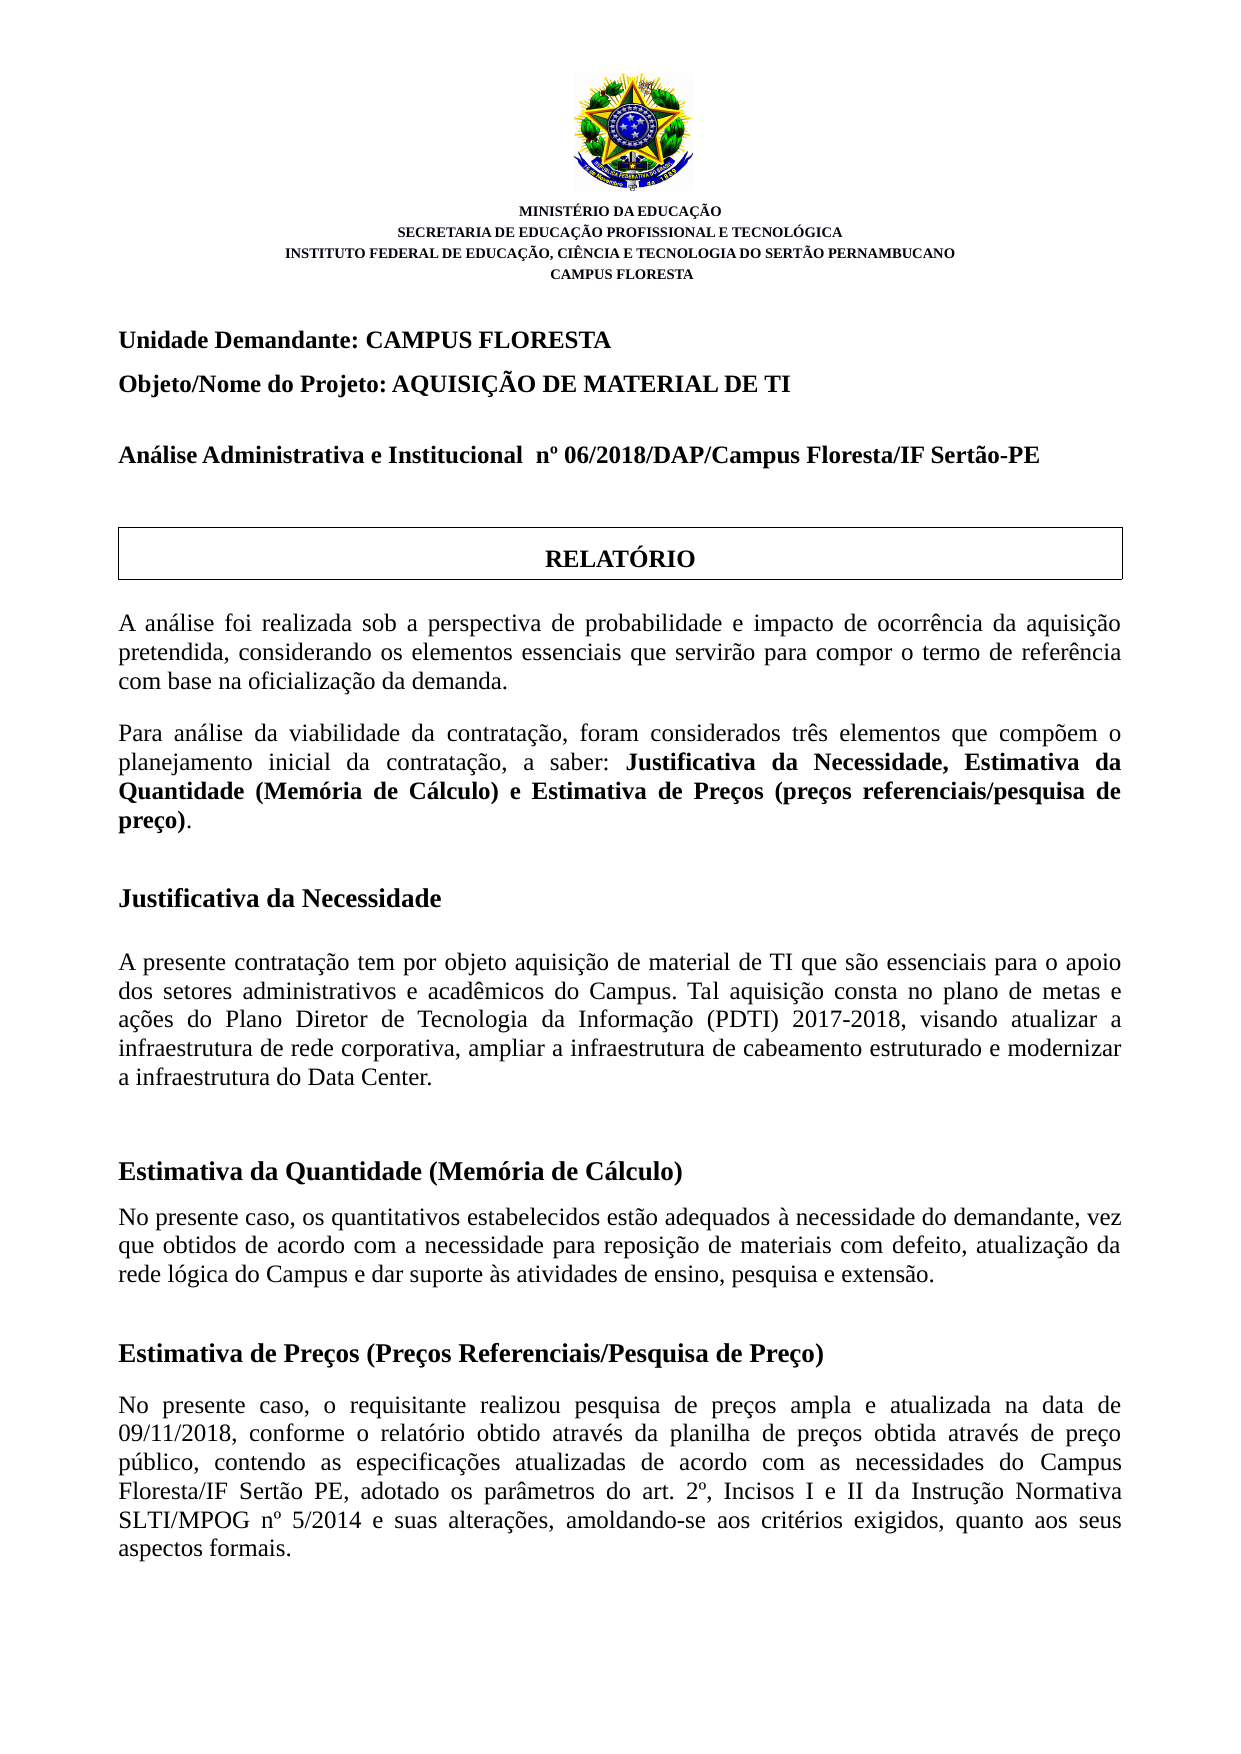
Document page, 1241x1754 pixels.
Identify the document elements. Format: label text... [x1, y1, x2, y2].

text Unidade Demandante: CAMPUS FLORESTA [118, 326, 1122, 354]
text Justificativa da Necessidade [118, 883, 1122, 914]
text A presente contratação tem por objeto aquisição de material de TI que são essenciais para o apoio dos setores administrativos e acadêmicos do Campus. Tal aquisição consta no plano de metas e ações do Plano Diretor de Tecnologia da Informação (PDTI) 2017-2018, visando atualizar a infraestrutura de rede corporativa, ampliar a infraestrutura de cabeamento estruturado e modernizar a infraestrutura do Data Center. [118, 947, 1122, 1091]
text No presente caso, o requisitante realizou pesquisa de preços ampla e atualizada na data de 09/11/2018, conforme o relatório obtido através da planilha de preços obtida através de preço público, contendo as especificações atualizadas de acordo com as necessidades do Campus Floresta/IF Sertão PE, adotado os parâmetros do art. 2º, Incisos I e II da Instrução Normativa SLTI/MPOG nº 5/2014 e suas alterações, amoldando-se aos critérios exigidos, quanto aos seus aspectos formais. [118, 1390, 1122, 1562]
text Análise Administrativa e Institucional nº 06/2018/DAP/Campus Floresta/IF Sertão-PE [118, 441, 1122, 469]
text Objeto/Nome do Projeto: AQUISIÇÃO DE MATERIAL DE TI [118, 369, 1122, 397]
text Estimativa de Preços (Preços Referenciais/Pesquisa de Preço) [118, 1337, 1122, 1368]
table_header RELATÓRIO [119, 528, 1122, 579]
text No presente caso, os quantitativos estabelecidos estão adequados à necessidade do demandante, vez que obtidos de acordo com a necessidade para reposição de materiais com defeito, atualização da rede lógica do Campus e dar suporte às atividades de ensino, pesquisa e extensão. [118, 1202, 1122, 1288]
picture [573, 73, 693, 191]
text Para análise da viabilidade da contratação, foram considerados três elementos que compõem o planejamento inicial da contratação, a saber: Justificativa da Necessidade, Estimativa da Quantidade (Memória de Cálculo) e Estimativa de Preços (preços referenciais/pesquisa de preço). [118, 718, 1122, 833]
text Estimativa da Quantidade (Memória de Cálculo) [118, 1155, 1122, 1186]
text A análise foi realizada sob a perspectiva de probabilidade e impacto de ocorrência da aquisição pretendida, considerando os elementos essenciais que servirão para compor o termo de referência com base na oficialização da demanda. [118, 608, 1122, 695]
